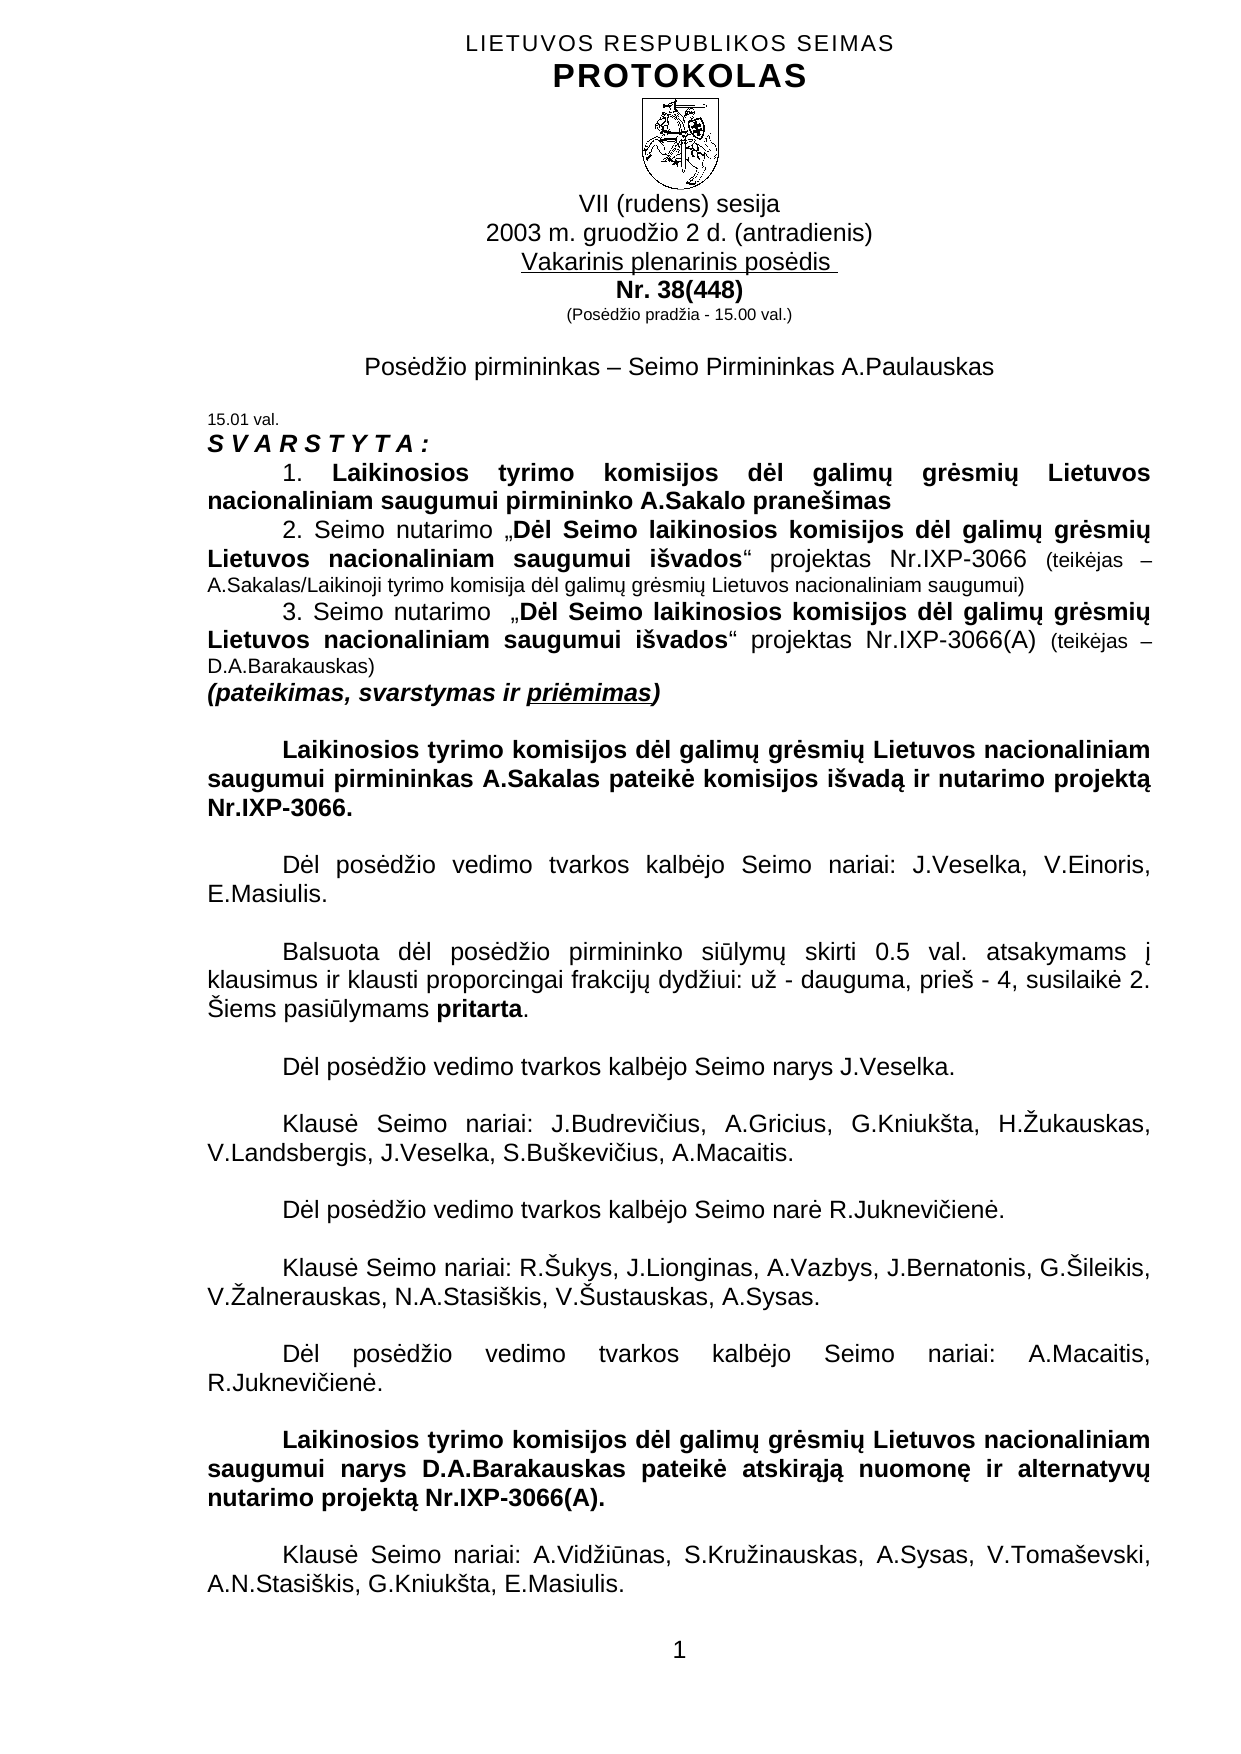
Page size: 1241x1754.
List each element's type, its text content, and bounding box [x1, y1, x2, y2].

text Nr. 38(448) [207, 276, 1152, 304]
text VII (rudens) sesija [207, 95, 1152, 218]
text Dėl posėdžio vedimo tvarkos kalbėjo Seimo nariai: J.Veselka, V.Einoris, E.Masiulis. [207, 851, 1152, 908]
text LIETUVOS RESPUBLIKOS SEIMAS [207, 30, 1152, 56]
text S V A R S T Y T A : [207, 429, 1152, 458]
text Laikinosios tyrimo komisijos dėl galimų grėsmių Lietuvos nacionaliniam saugumui narys D.A.Barakauskas pateikė atskirąją nuomonę ir alternatyvų nutarimo projektą Nr.IXP-3066(A). [207, 1426, 1152, 1512]
text Balsuota dėl posėdžio pirmininko siūlymų skirti 0.5 val. atsakymams į klausimus ir klausti proporcingai frakcijų dydžiui: už - dauguma, prieš - 4, susilaikė 2. Šiems pasiūlymams pritarta. [207, 937, 1152, 1023]
text Vakarinis plenarinis posėdis [207, 247, 1152, 276]
text 2003 m. gruodžio 2 d. (antradienis) [207, 218, 1152, 247]
text Dėl posėdžio vedimo tvarkos kalbėjo Seimo narė R.Juknevičienė. [207, 1196, 1152, 1224]
text Dėl posėdžio vedimo tvarkos kalbėjo Seimo narys J.Veselka. [207, 1052, 1152, 1081]
text 3. Seimo nutarimo „Dėl Seimo laikinosios komisijos dėl galimų grėsmių Lietuvos nacionaliniam saugumui išvados“ projektas Nr.IXP-3066(A) (teikėjas – D.A.Barakauskas) [207, 597, 1152, 678]
text Klausė Seimo nariai: J.Budrevičius, A.Gricius, G.Kniukšta, H.Žukauskas, V.Landsbergis, J.Veselka, S.Buškevičius, A.Macaitis. [207, 1109, 1152, 1167]
text (pateikimas, svarstymas ir priėmimas) [207, 678, 1152, 707]
text PROTOKOLAS [207, 56, 1152, 95]
text Posėdžio pirmininkas – Seimo Pirmininkas A.Paulauskas [207, 352, 1152, 381]
text Laikinosios tyrimo komisijos dėl galimų grėsmių Lietuvos nacionaliniam saugumui pirmininkas A.Sakalas pateikė komisijos išvadą ir nutarimo projektą Nr.IXP-3066. [207, 736, 1152, 822]
text 2. Seimo nutarimo „Dėl Seimo laikinosios komisijos dėl galimų grėsmių Lietuvos nacionaliniam saugumui išvados“ projektas Nr.IXP-3066 (teikėjas – A.Sakalas/Laikinoji tyrimo komisija dėl galimų grėsmių Lietuvos nacionaliniam saugumui) [207, 515, 1152, 597]
text 1. Laikinosios tyrimo komisijos dėl galimų grėsmių Lietuvos nacionaliniam saugumui pirmininko A.Sakalo pranešimas [207, 458, 1152, 515]
text Klausė Seimo nariai: R.Šukys, J.Lionginas, A.Vazbys, J.Bernatonis, G.Šileikis, V.Žalnerauskas, N.A.Stasiškis, V.Šustauskas, A.Sysas. [207, 1253, 1152, 1311]
text (Posėdžio pradžia - 15.00 val.) [207, 304, 1152, 323]
text Dėl posėdžio vedimo tvarkos kalbėjo Seimo nariai: A.Macaitis, R.Juknevičienė. [207, 1339, 1152, 1397]
text 15.01 val. [207, 410, 1152, 429]
text Klausė Seimo nariai: A.Vidžiūnas, S.Kružinauskas, A.Sysas, V.Tomaševski, A.N.Stasiškis, G.Kniukšta, E.Masiulis. [207, 1541, 1152, 1598]
